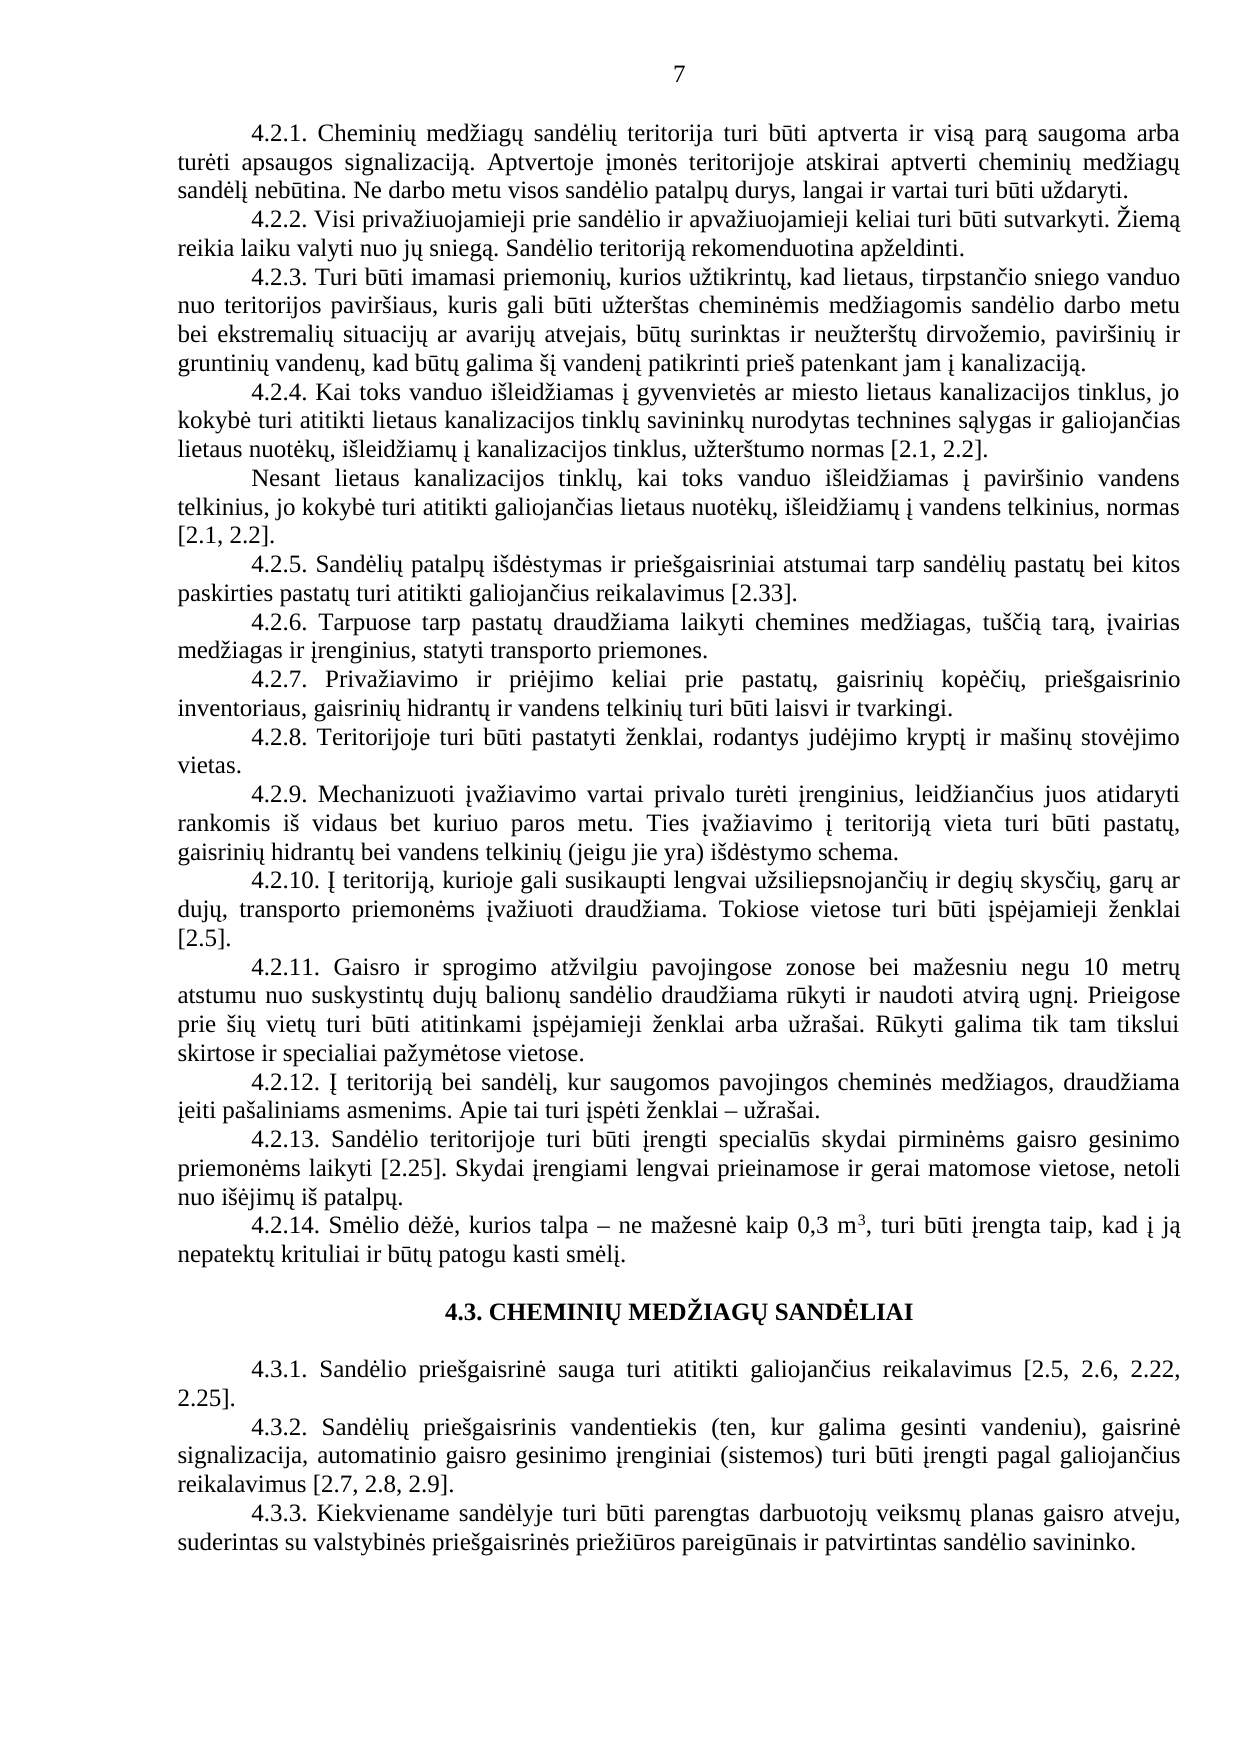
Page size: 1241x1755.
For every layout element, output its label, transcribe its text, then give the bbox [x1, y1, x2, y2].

text 4.3.3. Kiekviename sandėlyje turi būti parengtas darbuotojų veiksmų planas gaisro atveju, suderintas su valstybinės priešgaisrinės priežiūros pareigūnais ir patvirtintas sandėlio savininko. [177, 1498, 1181, 1556]
text 4.2.5. Sandėlių patalpų išdėstymas ir priešgaisriniai atstumai tarp sandėlių pastatų bei kitos paskirties pastatų turi atitikti galiojančius reikalavimus [2.33]. [177, 549, 1181, 607]
text 4.2.4. Kai toks vanduo išleidžiamas į gyvenvietės ar miesto lietaus kanalizacijos tinklus, jo kokybė turi atitikti lietaus kanalizacijos tinklų savininkų nurodytas technines sąlygas ir galiojančias lietaus nuotėkų, išleidžiamų į kanalizacijos tinklus, užterštumo normas [2.1, 2.2]. [177, 377, 1181, 463]
text 4.3.2. Sandėlių priešgaisrinis vandentiekis (ten, kur galima gesinti vandeniu), gaisrinė signalizacija, automatinio gaisro gesinimo įrenginiai (sistemos) turi būti įrengti pagal galiojančius reikalavimus [2.7, 2.8, 2.9]. [177, 1412, 1181, 1498]
text 4.2.9. Mechanizuoti įvažiavimo vartai privalo turėti įrenginius, leidžiančius juos atidaryti rankomis iš vidaus bet kuriuo paros metu. Ties įvažiavimo į teritoriją vieta turi būti pastatų, gaisrinių hidrantų bei vandens telkinių (jeigu jie yra) išdėstymo schema. [177, 779, 1181, 866]
text 4.2.7. Privažiavimo ir priėjimo keliai prie pastatų, gaisrinių kopėčių, priešgaisrinio inventoriaus, gaisrinių hidrantų ir vandens telkinių turi būti laisvi ir tvarkingi. [177, 664, 1181, 722]
text 4.2.8. Teritorijoje turi būti pastatyti ženklai, rodantys judėjimo kryptį ir mašinų stovėjimo vietas. [177, 722, 1181, 779]
text 4.2.2. Visi privažiuojamieji prie sandėlio ir apvažiuojamieji keliai turi būti sutvarkyti. Žiemą reikia laiku valyti nuo jų sniegą. Sandėlio teritoriją rekomenduotina apželdinti. [177, 204, 1181, 262]
text 4.2.11. Gaisro ir sprogimo atžvilgiu pavojingose zonose bei mažesniu negu 10 metrų atstumu nuo suskystintų dujų balionų sandėlio draudžiama rūkyti ir naudoti atvirą ugnį. Prieigose prie šių vietų turi būti atitinkami įspėjamieji ženklai arba užrašai. Rūkyti galima tik tam tikslui skirtose ir specialiai pažymėtose vietose. [177, 952, 1181, 1067]
text 4.3. CHEMINIŲ MEDŽIAGŲ SANDĖLIAI [177, 1297, 1181, 1326]
text 4.2.10. Į teritoriją, kurioje gali susikaupti lengvai užsiliepsnojančių ir degių skysčių, garų ar dujų, transporto priemonėms įvažiuoti draudžiama. Tokiose vietose turi būti įspėjamieji ženklai [2.5]. [177, 866, 1181, 952]
text 4.2.1. Cheminių medžiagų sandėlių teritorija turi būti aptverta ir visą parą saugoma arba turėti apsaugos signalizaciją. Aptvertoje įmonės teritorijoje atskirai aptverti cheminių medžiagų sandėlį nebūtina. Ne darbo metu visos sandėlio patalpų durys, langai ir vartai turi būti uždaryti. [177, 118, 1181, 204]
text 4.2.14. Smėlio dėžė, kurios talpa – ne mažesnė kaip 0,3 m3, turi būti įrengta taip, kad į ją nepatektų krituliai ir būtų patogu kasti smėlį. [177, 1211, 1181, 1268]
text 4.2.6. Tarpuose tarp pastatų draudžiama laikyti chemines medžiagas, tuščią tarą, įvairias medžiagas ir įrenginius, statyti transporto priemones. [177, 607, 1181, 664]
text 4.2.13. Sandėlio teritorijoje turi būti įrengti specialūs skydai pirminėms gaisro gesinimo priemonėms laikyti [2.25]. Skydai įrengiami lengvai prieinamose ir gerai matomose vietose, netoli nuo išėjimų iš patalpų. [177, 1124, 1181, 1211]
text 4.2.3. Turi būti imamasi priemonių, kurios užtikrintų, kad lietaus, tirpstančio sniego vanduo nuo teritorijos paviršiaus, kuris gali būti užterštas cheminėmis medžiagomis sandėlio darbo metu bei ekstremalių situacijų ar avarijų atvejais, būtų surinktas ir neužterštų dirvožemio, paviršinių ir gruntinių vandenų, kad būtų galima šį vandenį patikrinti prieš patenkant jam į kanalizaciją. [177, 262, 1181, 377]
text 4.3.1. Sandėlio priešgaisrinė sauga turi atitikti galiojančius reikalavimus [2.5, 2.6, 2.22, 2.25]. [177, 1354, 1181, 1412]
text 4.2.12. Į teritoriją bei sandėlį, kur saugomos pavojingos cheminės medžiagos, draudžiama įeiti pašaliniams asmenims. Apie tai turi įspėti ženklai – užrašai. [177, 1067, 1181, 1124]
text Nesant lietaus kanalizacijos tinklų, kai toks vanduo išleidžiamas į paviršinio vandens telkinius, jo kokybė turi atitikti galiojančias lietaus nuotėkų, išleidžiamų į vandens telkinius, normas [2.1, 2.2]. [177, 463, 1181, 549]
